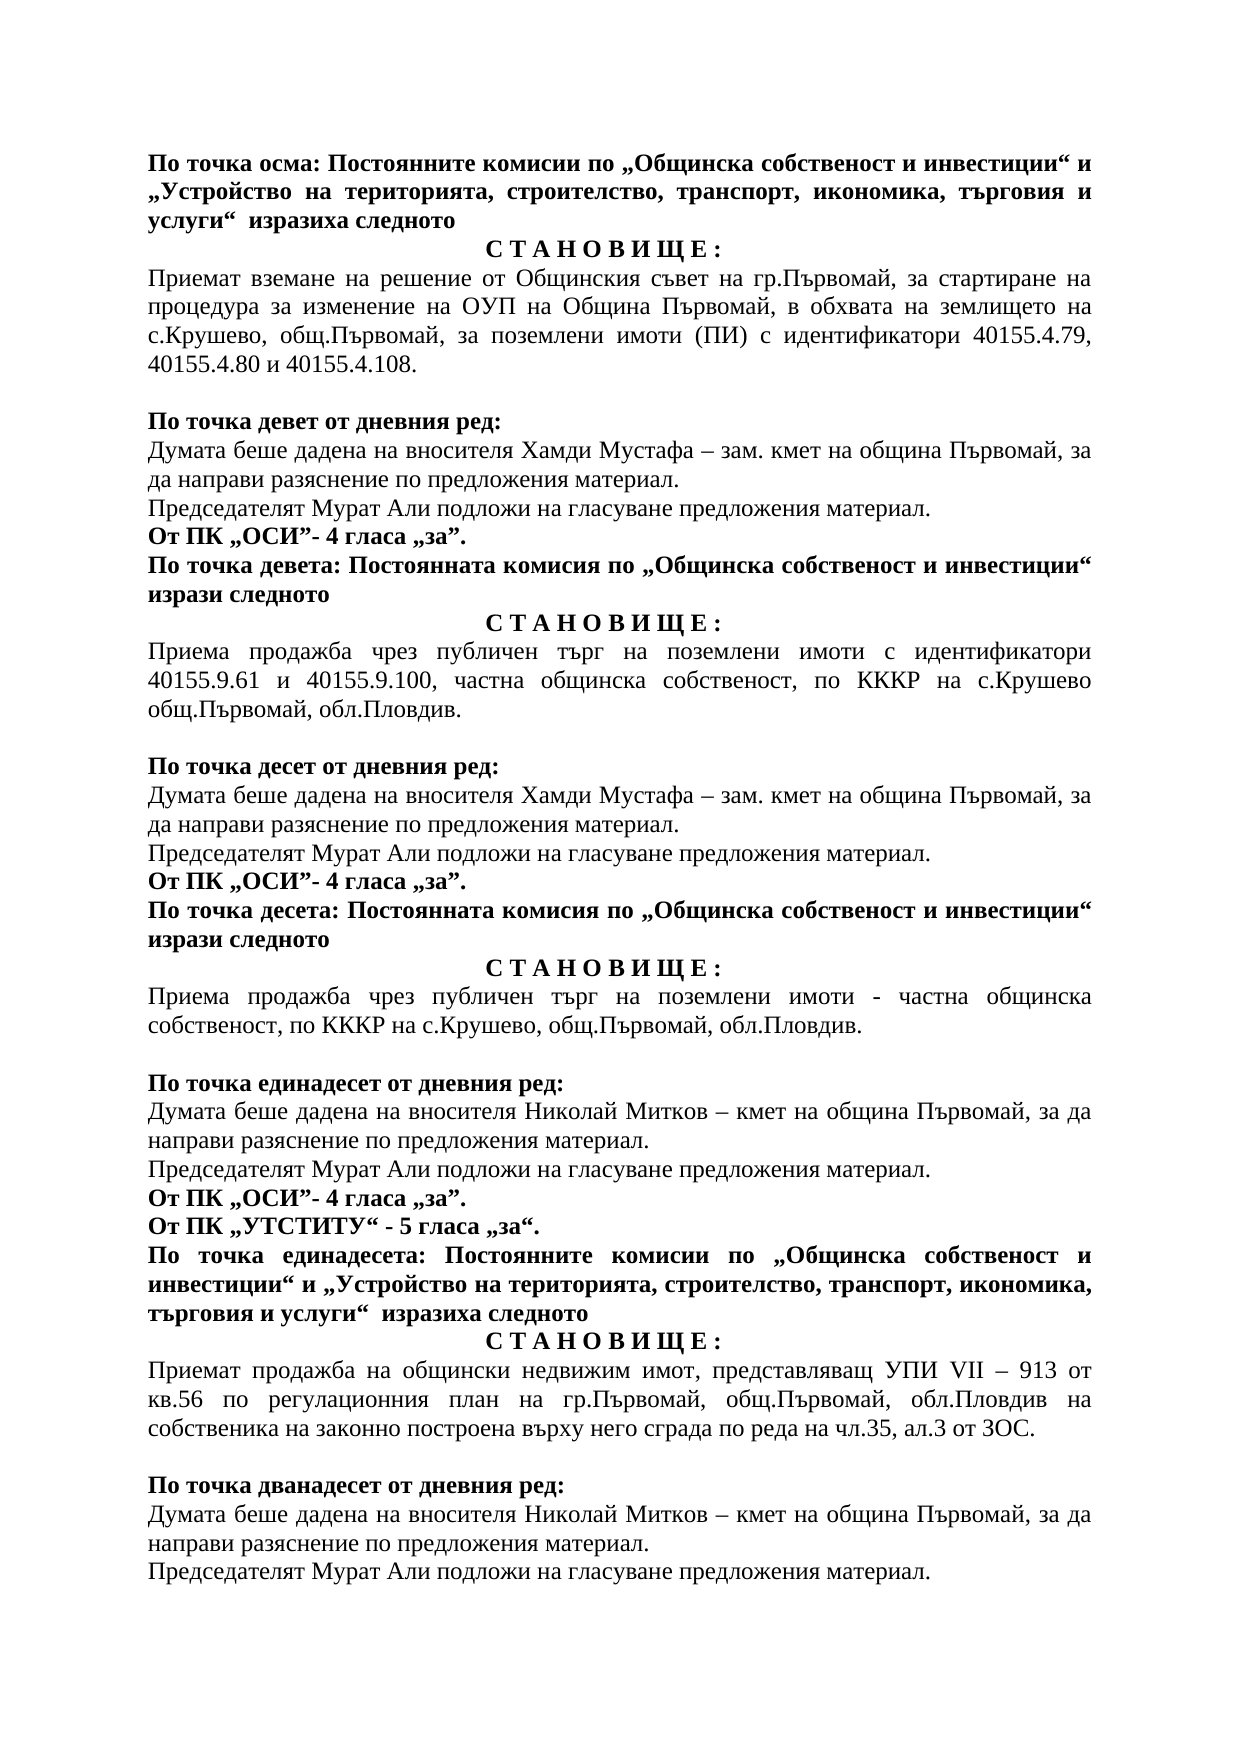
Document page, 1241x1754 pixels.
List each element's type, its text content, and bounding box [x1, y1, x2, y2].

text Председателят Мурат Али подложи на гласуване предложения материал. [148, 493, 1093, 521]
text Приемат вземане на решение от Общинския съвет на гр.Първомай, за стартиране на процедура за изменение на ОУП на Община Първомай, в обхвата на землището на с.Крушево, общ.Първомай, за поземлени имоти (ПИ) с идентификатори 40155.4.79, 40155.4.80 и 40155.4.108. [148, 263, 1093, 378]
text По точка десета: Постоянната комисия по „Общинска собственост и инвестиции“ изрази следното [148, 895, 1093, 953]
text По точка десет от дневния ред: [148, 751, 1093, 780]
text По точка дванадесет от дневния ред: [148, 1470, 1093, 1499]
text От ПК „ОСИ”- 4 гласа „за”. [148, 521, 1093, 550]
text Приема продажба чрез публичен търг на поземлени имоти - частна общинска собственост, по КККР на с.Крушево, общ.Първомай, обл.Пловдив. [148, 981, 1093, 1039]
text Думата беше дадена на вносителя Николай Митков – кмет на община Първомай, за да направи разяснение по предложения материал. [148, 1096, 1093, 1154]
text С Т А Н О В И Щ Е : [148, 608, 1093, 636]
text От ПК „УТСТИТУ“ - 5 гласа „за“. [148, 1211, 1093, 1240]
text С Т А Н О В И Щ Е : [148, 1326, 1093, 1355]
text Думата беше дадена на вносителя Николай Митков – кмет на община Първомай, за да направи разяснение по предложения материал. [148, 1499, 1093, 1556]
text С Т А Н О В И Щ Е : [148, 953, 1093, 981]
text По точка девет от дневния ред: [148, 406, 1093, 435]
text С Т А Н О В И Щ Е : [148, 234, 1093, 263]
text По точка единадесета: Постоянните комисии по „Общинска собственост и инвестиции“ и „Устройство на територията, строителство, транспорт, икономика, търговия и услуги“ изразиха следното [148, 1240, 1093, 1326]
text Приемат продажба на общински недвижим имот, представляващ УПИ VII – 913 от кв.56 по регулационния план на гр.Първомай, общ.Първомай, обл.Пловдив на собственика на законно построена върху него сграда по реда на чл.35, ал.3 от ЗОС. [148, 1355, 1093, 1441]
text По точка единадесет от дневния ред: [148, 1068, 1093, 1096]
text Приема продажба чрез публичен търг на поземлени имоти с идентификатори 40155.9.61 и 40155.9.100, частна общинска собственост, по КККР на с.Крушево общ.Първомай, обл.Пловдив. [148, 636, 1093, 723]
text От ПК „ОСИ”- 4 гласа „за”. [148, 1183, 1093, 1211]
text По точка осма: Постоянните комисии по „Общинска собственост и инвестиции“ и „Устройство на територията, строителство, транспорт, икономика, търговия и услуги“ изразиха следното [148, 148, 1093, 234]
text Председателят Мурат Али подложи на гласуване предложения материал. [148, 838, 1093, 866]
text Думата беше дадена на вносителя Хамди Мустафа – зам. кмет на община Първомай, за да направи разяснение по предложения материал. [148, 780, 1093, 838]
text По точка девета: Постоянната комисия по „Общинска собственост и инвестиции“ изрази следното [148, 550, 1093, 608]
text Председателят Мурат Али подложи на гласуване предложения материал. [148, 1154, 1093, 1183]
text Думата беше дадена на вносителя Хамди Мустафа – зам. кмет на община Първомай, за да направи разяснение по предложения материал. [148, 435, 1093, 493]
text От ПК „ОСИ”- 4 гласа „за”. [148, 866, 1093, 895]
text Председателят Мурат Али подложи на гласуване предложения материал. [148, 1556, 1093, 1585]
